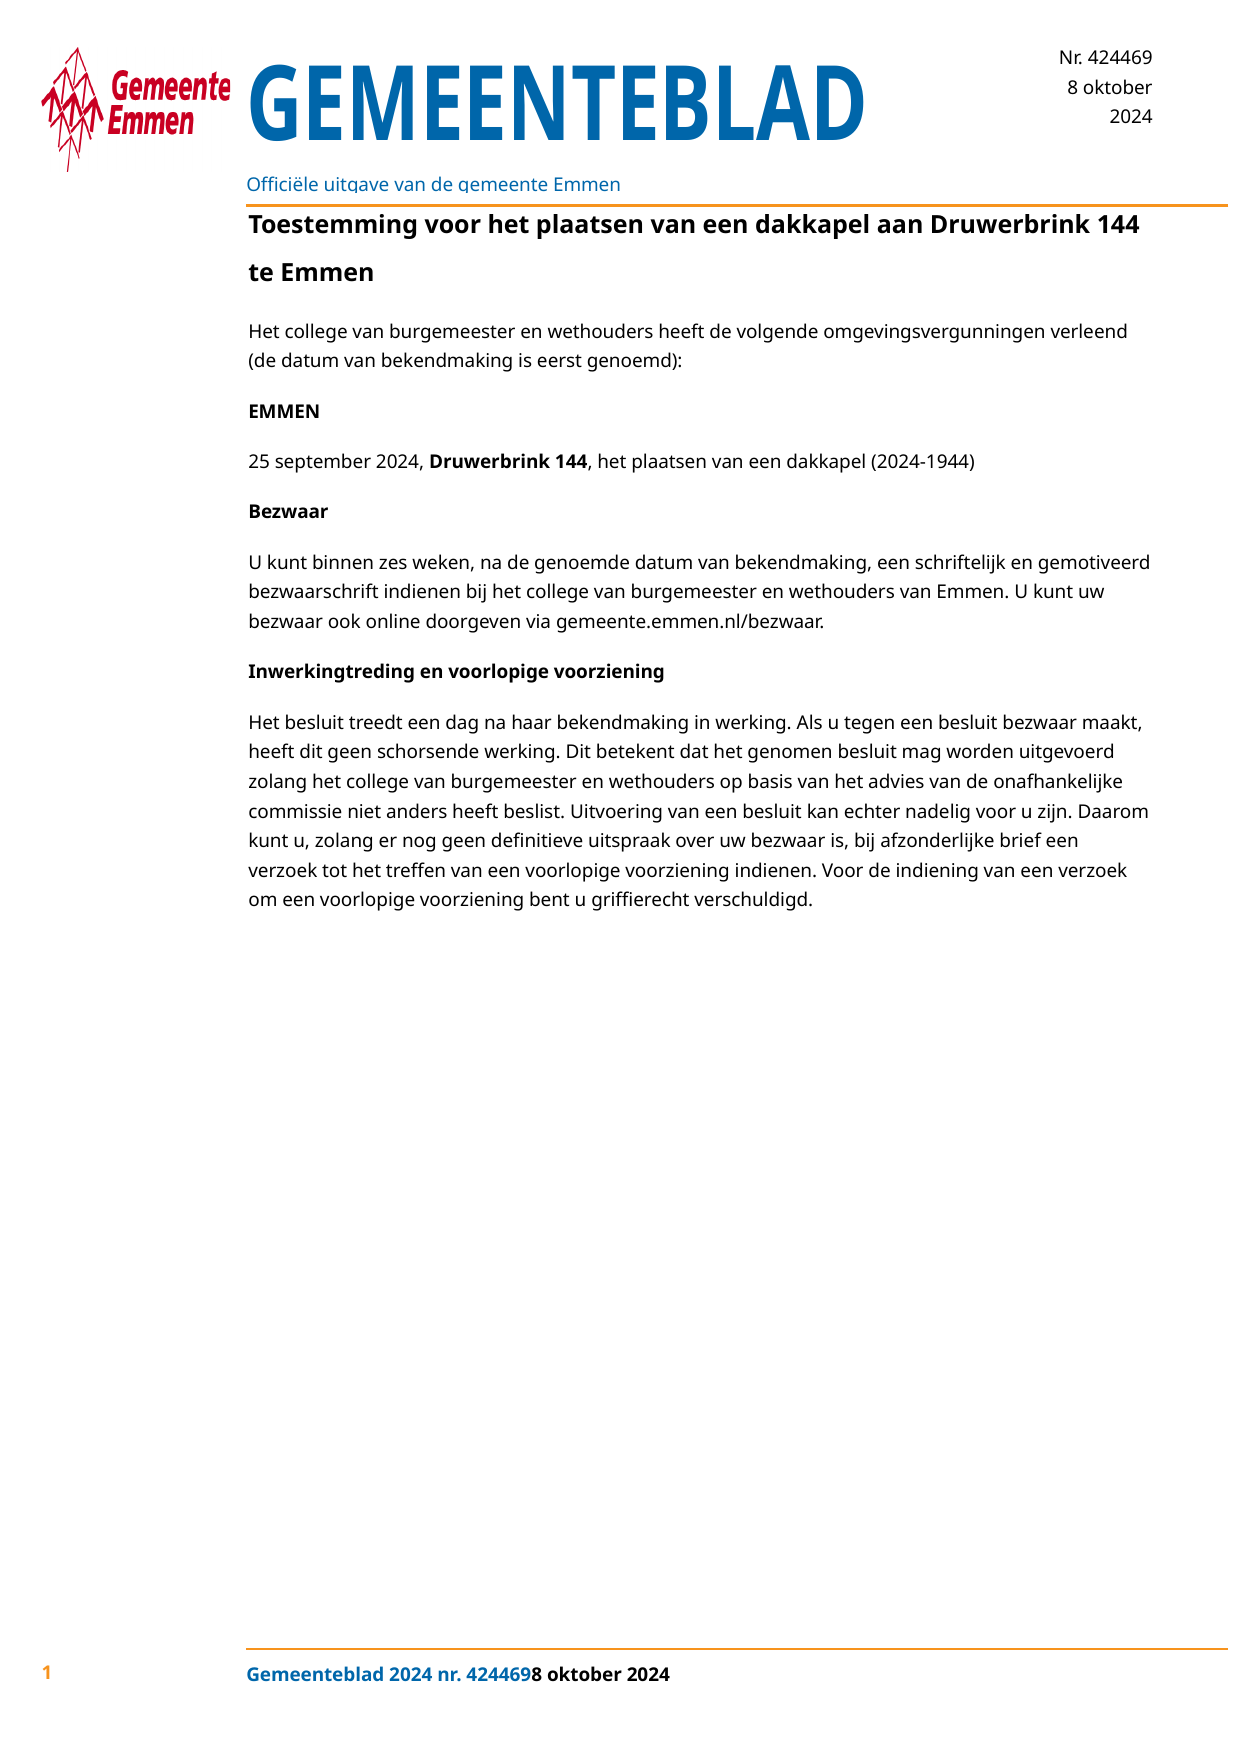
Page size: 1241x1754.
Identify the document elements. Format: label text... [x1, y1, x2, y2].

text U kunt binnen zes weken, na de genoemde datum van bekendmaking, een schriftelijk en gemotiveerd bezwaarschrift indienen bij het college van burgemeester en wethouders van Emmen. U kunt uw bezwaar ook online doorgeven via gemeente.emmen.nl/bezwaar. [248, 549, 1152, 634]
text 25 september 2024, Druwerbrink 144, het plaatsen van een dakkapel (2024-1944) [248, 448, 1152, 474]
text Toestemming voor het plaatsen van een dakkapel aan Druwerbrink 144 te Emmen [248, 207, 1152, 288]
text Het college van burgemeester en wethouders heeft de volgende omgevingsvergunningen verleend (de datum van bekendmaking is eerst genoemd): [248, 318, 1152, 373]
picture [41, 47, 231, 172]
text Inwerkingtreding en voorlopige voorziening [248, 659, 1152, 684]
text EMMEN [248, 398, 1152, 424]
text Het besluit treedt een dag na haar bekendmaking in werking. Als u tegen een besluit bezwaar maakt, heeft dit geen schorsende werking. Dit betekent dat het genomen besluit mag worden uitgevoerd zolang het college van burgemeester en wethouders op basis van het advies van de onafhankelijke commissie niet anders heeft beslist. Uitvoering van een besluit kan echter nadelig voor u zijn. Daarom kunt u, zolang er nog geen definitieve uitspraak over uw bezwaar is, bij afzonderlijke brief een verzoek tot het treffen van een voorlopige voorziening indienen. Voor de indiening van een verzoek om een voorlopige voorziening bent u griffierecht verschuldigd. [248, 709, 1152, 912]
text Bezwaar [248, 499, 1152, 524]
